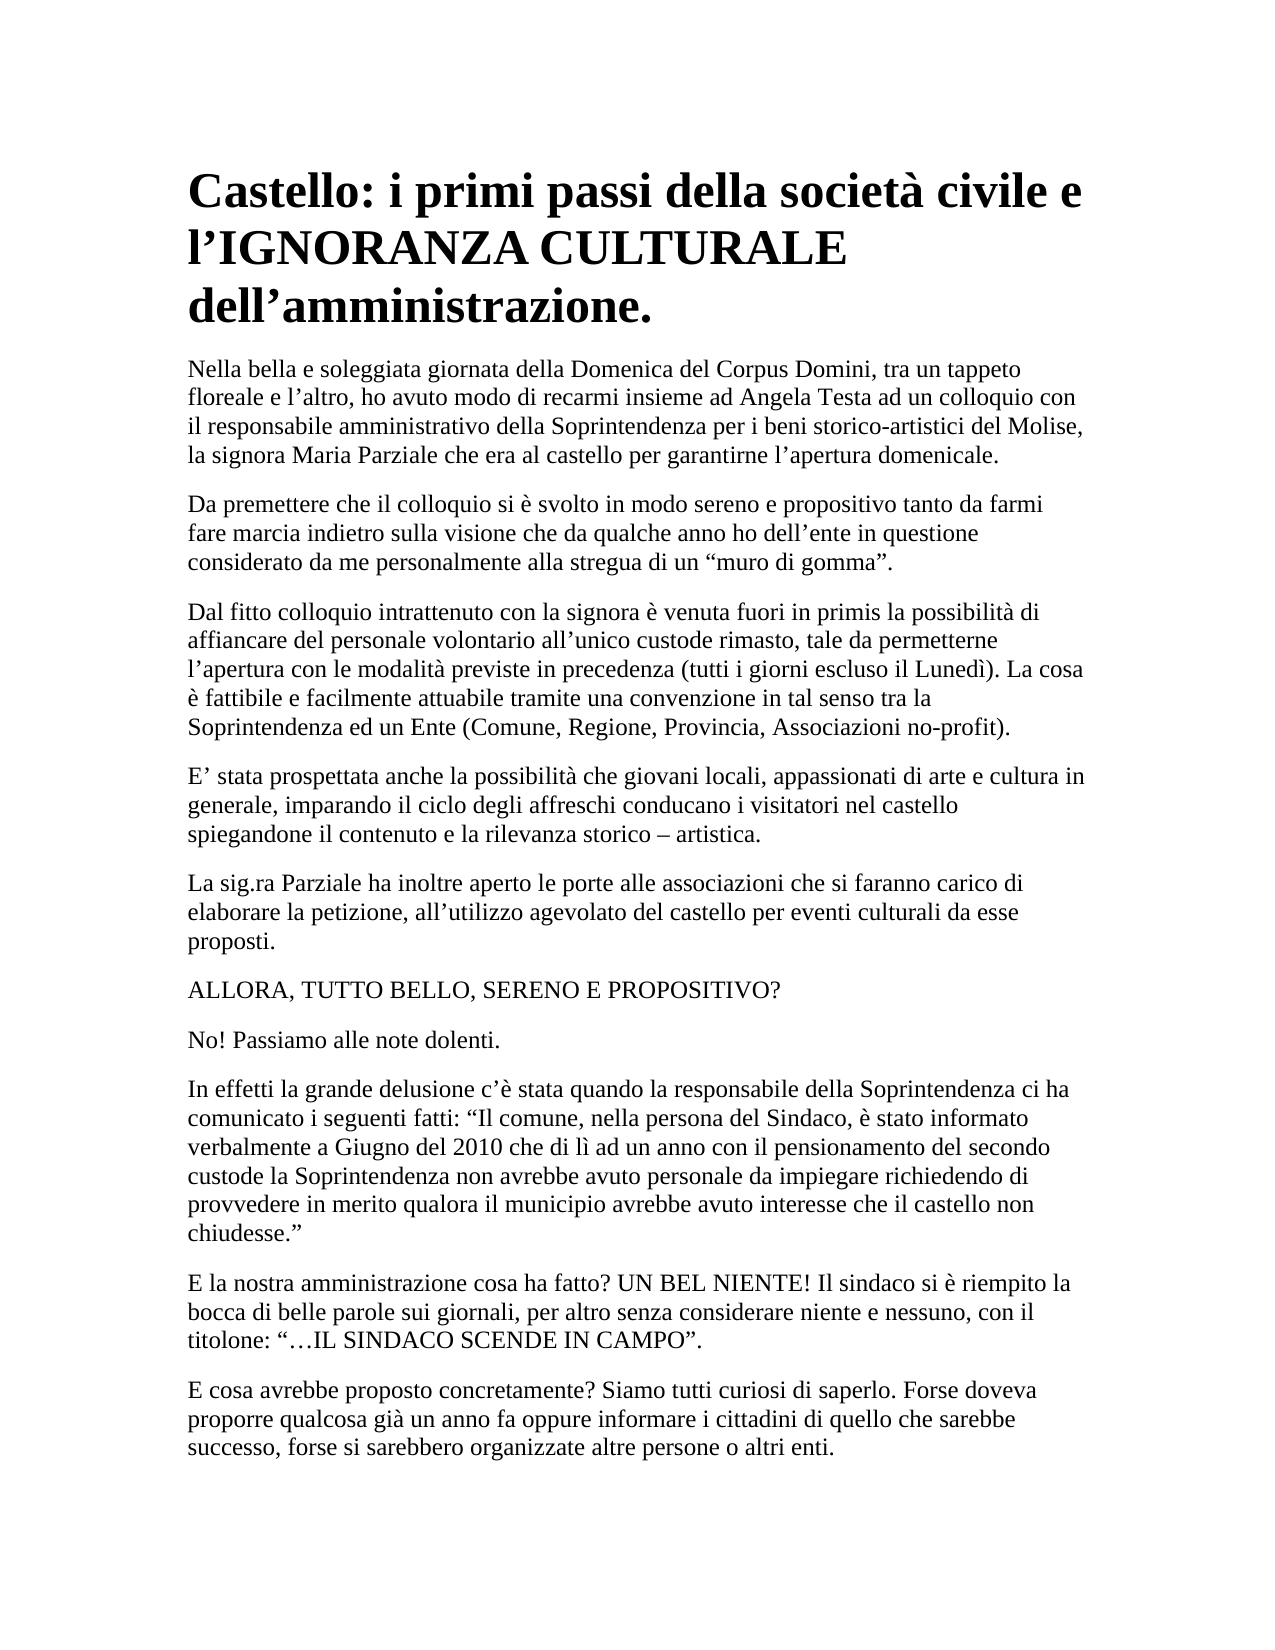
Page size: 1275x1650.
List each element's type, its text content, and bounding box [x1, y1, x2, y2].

text ALLORA, TUTTO BELLO, SERENO E PROPOSITIVO? [187, 975, 1087, 1004]
text E cosa avrebbe proposto concretamente? Siamo tutti curiosi di saperlo. Forse doveva proporre qualcosa già un anno fa oppure informare i cittadini di quello che sarebbe successo, forse si sarebbero organizzate altre persone o altri enti. [187, 1375, 1087, 1461]
text No! Passiamo alle note dolenti. [187, 1025, 1087, 1054]
text Dal fitto colloquio intrattenuto con la signora è venuta fuori in primis la possibilità di affiancare del personale volontario all’unico custode rimasto, tale da permetterne l’apertura con le modalità previste in precedenza (tutti i giorni escluso il Lunedì). La cosa è fattibile e facilmente attuabile tramite una convenzione in tal senso tra la Soprintendenza ed un Ente (Comune, Regione, Provincia, Associazioni no-profit). [187, 597, 1087, 740]
text E’ stata prospettata anche la possibilità che giovani locali, appassionati di arte e cultura in generale, imparando il ciclo degli affreschi conducano i visitatori nel castello spiegandone il contenuto e la rilevanza storico – artistica. [187, 761, 1087, 847]
text Da premettere che il colloquio si è svolto in modo sereno e propositivo tanto da farmi fare marcia indietro sulla visione che da qualche anno ho dell’ente in questione considerato da me personalmente alla stregua di un “muro di gomma”. [187, 489, 1087, 576]
text Nella bella e soleggiata giornata della Domenica del Corpus Domini, tra un tappeto floreale e l’altro, ho avuto modo di recarmi insieme ad Angela Testa ad un colloquio con il responsabile amministrativo della Soprintendenza per i beni storico-artistici del Molise, la signora Maria Parziale che era al castello per garantirne l’apertura domenicale. [187, 354, 1087, 469]
text E la nostra amministrazione cosa ha fatto? UN BEL NIENTE! Il sindaco si è riempito la bocca di belle parole sui giornali, per altro senza considerare niente e nessuno, con il titolone: “…IL SINDACO SCENDE IN CAMPO”. [187, 1268, 1087, 1354]
text Castello: i primi passi della società civile e l’IGNORANZA CULTURALE dell’amministrazione. [187, 160, 1087, 333]
text In effetti la grande delusione c’è stata quando la responsabile della Soprintendenza ci ha comunicato i seguenti fatti: “Il comune, nella persona del Sindaco, è stato informato verbalmente a Giugno del 2010 che di lì ad un anno con il pensionamento del secondo custode la Soprintendenza non avrebbe avuto personale da impiegare richiedendo di provvedere in merito qualora il municipio avrebbe avuto interesse che il castello non chiudesse.” [187, 1074, 1087, 1247]
text La sig.ra Parziale ha inoltre aperto le porte alle associazioni che si faranno carico di elaborare la petizione, all’utilizzo agevolato del castello per eventi culturali da esse proposti. [187, 868, 1087, 954]
